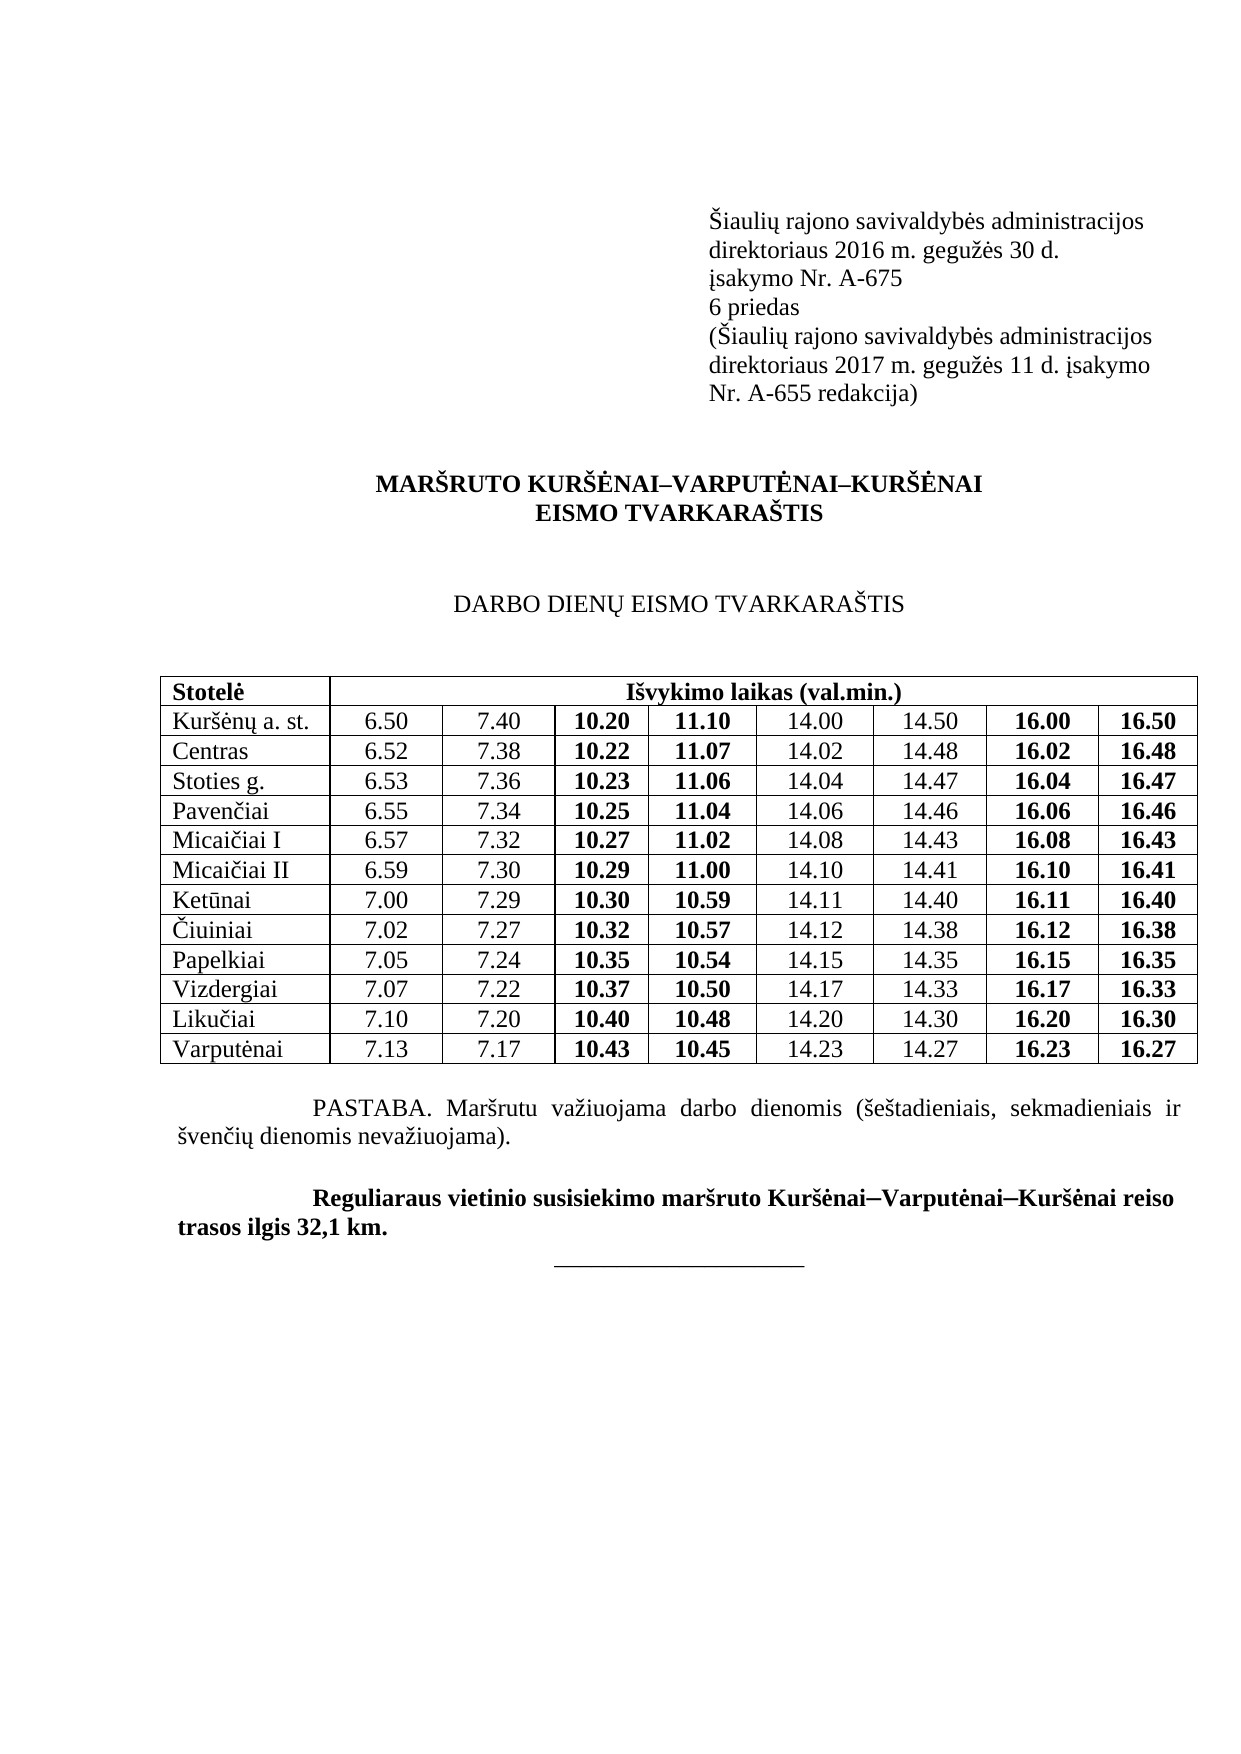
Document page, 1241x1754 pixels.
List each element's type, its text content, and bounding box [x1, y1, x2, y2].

table_cell 16.08 [987, 826, 1098, 854]
table_cell 16.02 [987, 736, 1098, 765]
table_cell 10.32 [556, 915, 648, 944]
table_cell 11.07 [649, 736, 756, 765]
text 6 priedas [709, 292, 1181, 321]
table_cell 10.29 [556, 855, 648, 884]
table_cell 14.30 [874, 1004, 986, 1033]
table_cell 14.33 [874, 975, 986, 1003]
table_cell 10.48 [649, 1004, 756, 1033]
table_cell 10.23 [556, 766, 648, 795]
table_cell 16.30 [1099, 1004, 1197, 1033]
table_cell 10.43 [556, 1034, 648, 1063]
table_cell 16.06 [987, 796, 1098, 824]
table_cell 16.23 [987, 1034, 1098, 1063]
table_cell Likučiai [161, 1004, 329, 1033]
table_cell 14.02 [757, 736, 873, 765]
text EISMO TVARKARAŠTIS [177, 498, 1181, 527]
text MARŠRUTO KURŠĖNAI–VARPUTĖNAI–KURŠĖNAI [177, 469, 1181, 498]
text PASTABA. Maršrutu važiuojama darbo dienomis (šeštadieniais, sekmadieniais ir švenčių dienomis nevažiuojama). [177, 1093, 1181, 1150]
table_cell 7.27 [443, 915, 554, 944]
table_cell Papelkiai [161, 945, 329, 973]
table_cell 6.57 [331, 826, 442, 854]
table_cell 10.54 [649, 945, 756, 973]
table_cell 7.17 [443, 1034, 554, 1063]
table_cell Centras [161, 736, 329, 765]
table_cell 10.50 [649, 975, 756, 1003]
table_cell Ketūnai [161, 885, 329, 914]
table_cell 6.53 [331, 766, 442, 795]
table_cell 16.48 [1099, 736, 1197, 765]
table_cell 7.36 [443, 766, 554, 795]
table_cell 16.40 [1099, 885, 1197, 914]
table_cell 7.13 [331, 1034, 442, 1063]
table_cell 14.27 [874, 1034, 986, 1063]
table_cell 10.37 [556, 975, 648, 1003]
table_cell 11.02 [649, 826, 756, 854]
table_cell 7.40 [443, 706, 554, 735]
table_cell 14.06 [757, 796, 873, 824]
text DARBO DIENŲ EISMO TVARKARAŠTIS [177, 589, 1181, 618]
table_cell 16.46 [1099, 796, 1197, 824]
table_cell 10.20 [556, 706, 648, 735]
table_cell 11.04 [649, 796, 756, 824]
table_cell 14.48 [874, 736, 986, 765]
table_cell 14.04 [757, 766, 873, 795]
table_cell 6.52 [331, 736, 442, 765]
table_cell 14.00 [757, 706, 873, 735]
table_cell 7.02 [331, 915, 442, 944]
table_cell 16.15 [987, 945, 1098, 973]
table_cell Vizdergiai [161, 975, 329, 1003]
table_cell 16.41 [1099, 855, 1197, 884]
table_cell 7.10 [331, 1004, 442, 1033]
table_cell 14.17 [757, 975, 873, 1003]
table_cell 16.12 [987, 915, 1098, 944]
table_cell 16.35 [1099, 945, 1197, 973]
table_cell 6.55 [331, 796, 442, 824]
table_cell 16.11 [987, 885, 1098, 914]
table_cell 10.30 [556, 885, 648, 914]
table_cell 16.20 [987, 1004, 1098, 1033]
table_cell 7.20 [443, 1004, 554, 1033]
table_cell 14.38 [874, 915, 986, 944]
table_cell 14.15 [757, 945, 873, 973]
table_cell 14.40 [874, 885, 986, 914]
table_cell 14.35 [874, 945, 986, 973]
table_cell 16.38 [1099, 915, 1197, 944]
table_cell 14.12 [757, 915, 873, 944]
table_cell 10.35 [556, 945, 648, 973]
text (Šiaulių rajono savivaldybės administracijos [709, 321, 1181, 350]
table_cell 16.33 [1099, 975, 1197, 1003]
table_cell 7.07 [331, 975, 442, 1003]
table_header Išvykimo laikas (val.min.) [331, 677, 1197, 705]
table_cell 16.04 [987, 766, 1098, 795]
table_cell 16.17 [987, 975, 1098, 1003]
table_cell 7.29 [443, 885, 554, 914]
table_cell 14.10 [757, 855, 873, 884]
table_cell 10.22 [556, 736, 648, 765]
table_cell Čiuiniai [161, 915, 329, 944]
table_cell 14.47 [874, 766, 986, 795]
table_cell 14.23 [757, 1034, 873, 1063]
table_cell 10.45 [649, 1034, 756, 1063]
table_cell 16.27 [1099, 1034, 1197, 1063]
table_cell 7.24 [443, 945, 554, 973]
text Reguliaraus vietinio susisiekimo maršruto Kuršėnai–Varputėnai–Kuršėnai reiso trasos ilgis 32,1 km. [177, 1179, 1181, 1241]
text direktoriaus 2017 m. gegužės 11 d. įsakymo [709, 350, 1181, 378]
table_cell 11.06 [649, 766, 756, 795]
table_cell 16.47 [1099, 766, 1197, 795]
table_cell 14.41 [874, 855, 986, 884]
table_cell 10.27 [556, 826, 648, 854]
table_cell 7.38 [443, 736, 554, 765]
table_cell Pavenčiai [161, 796, 329, 824]
text ____________________ [177, 1241, 1181, 1270]
table_cell 7.00 [331, 885, 442, 914]
table_cell 10.25 [556, 796, 648, 824]
table_cell 14.50 [874, 706, 986, 735]
table_cell Micaičiai I [161, 826, 329, 854]
table_cell 10.59 [649, 885, 756, 914]
table_cell 10.57 [649, 915, 756, 944]
table_header Stotelė [161, 677, 329, 705]
text direktoriaus 2016 m. gegužės 30 d. [709, 235, 1181, 263]
table_cell 14.43 [874, 826, 986, 854]
text įsakymo Nr. A-675 [709, 263, 1181, 292]
table_cell 16.00 [987, 706, 1098, 735]
table_cell 14.20 [757, 1004, 873, 1033]
table_cell 6.59 [331, 855, 442, 884]
text Nr. A-655 redakcija) [709, 378, 1181, 407]
text Šiaulių rajono savivaldybės administracijos [709, 206, 1181, 235]
table_cell 7.32 [443, 826, 554, 854]
table_cell Micaičiai II [161, 855, 329, 884]
table_cell 7.30 [443, 855, 554, 884]
table_cell 6.50 [331, 706, 442, 735]
table_cell Kuršėnų a. st. [161, 706, 329, 735]
table_cell 16.43 [1099, 826, 1197, 854]
table_cell 14.11 [757, 885, 873, 914]
table_cell 7.22 [443, 975, 554, 1003]
table_cell 10.40 [556, 1004, 648, 1033]
table_cell 7.34 [443, 796, 554, 824]
table_cell Stoties g. [161, 766, 329, 795]
table_cell 14.46 [874, 796, 986, 824]
table_cell Varputėnai [161, 1034, 329, 1063]
table_cell 11.10 [649, 706, 756, 735]
table_cell 11.00 [649, 855, 756, 884]
table_cell 16.50 [1099, 706, 1197, 735]
table_cell 7.05 [331, 945, 442, 973]
table_cell 14.08 [757, 826, 873, 854]
table_cell 16.10 [987, 855, 1098, 884]
